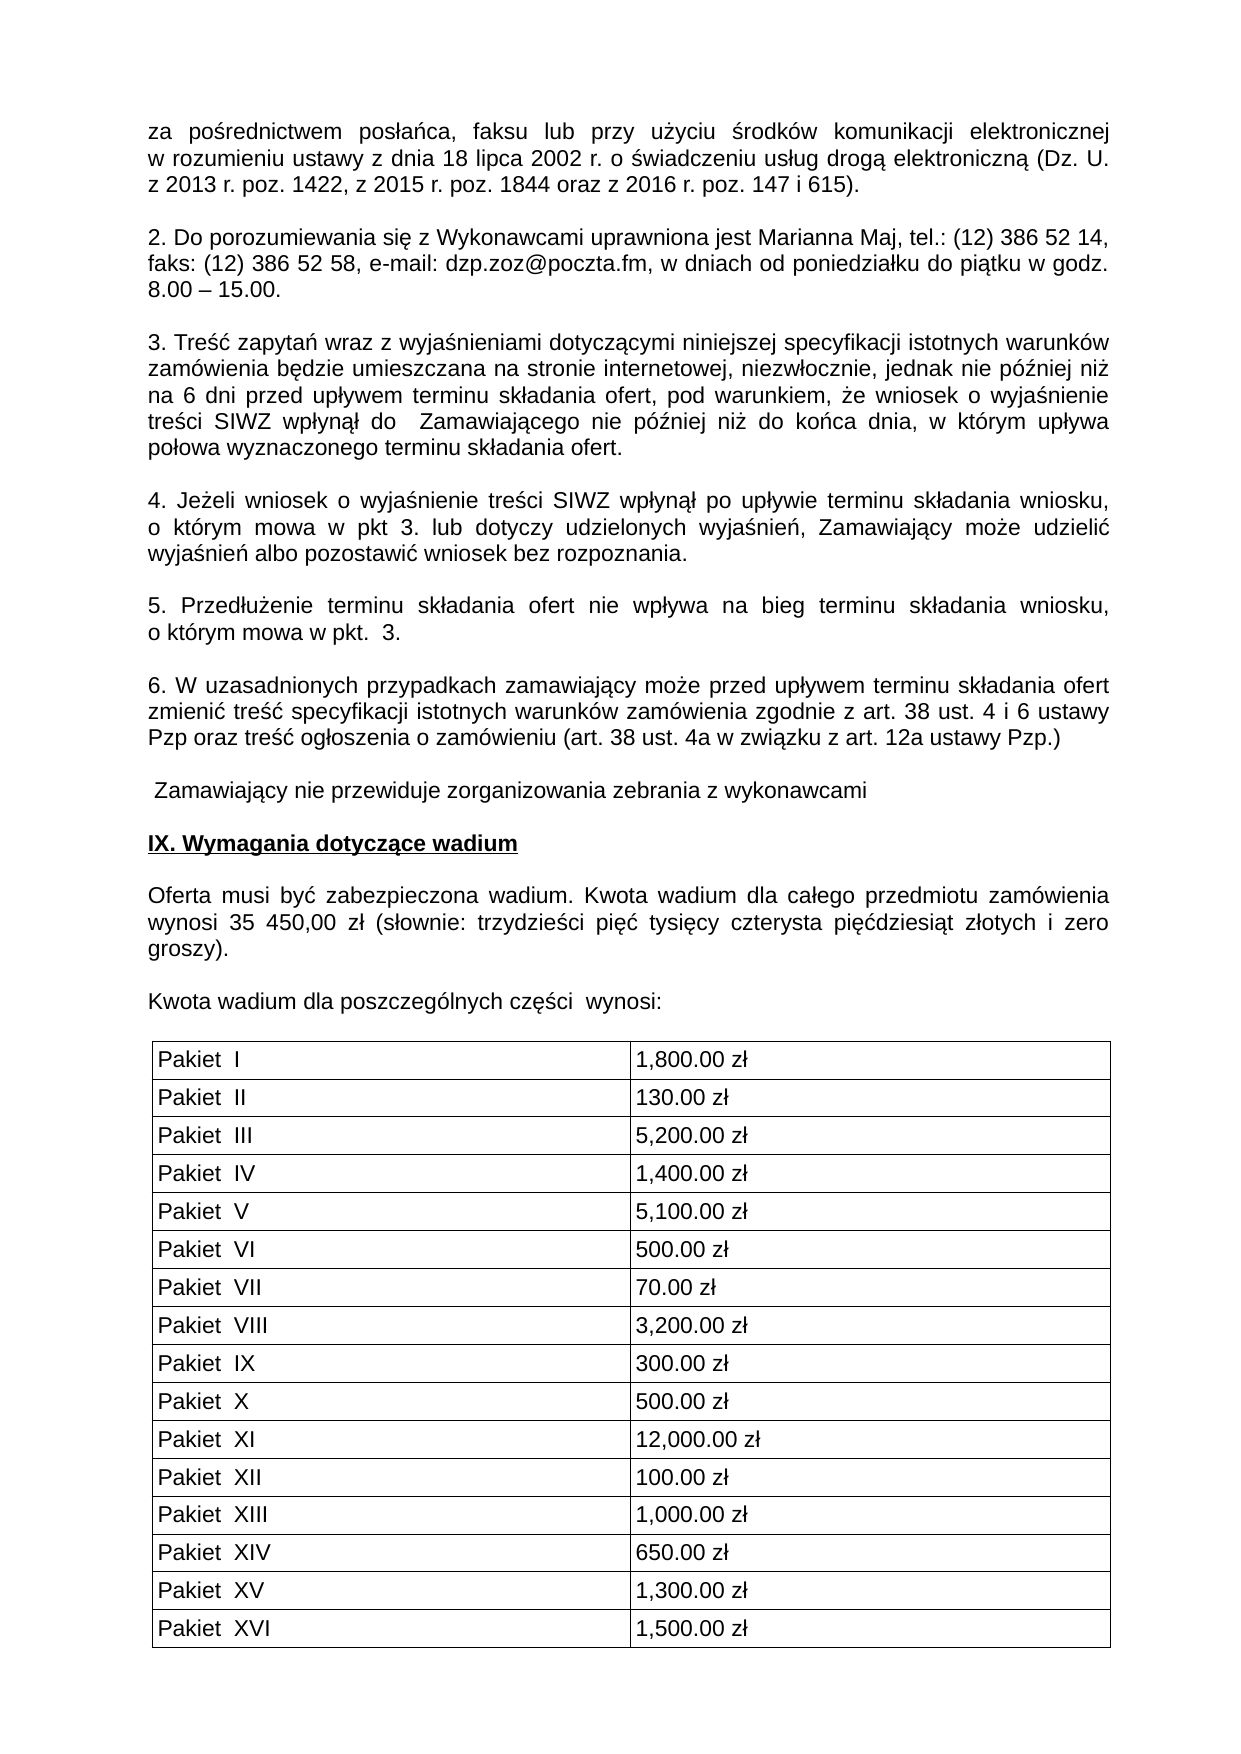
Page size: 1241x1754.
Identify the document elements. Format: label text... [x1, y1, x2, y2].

table_cell Pakiet X [153, 1383, 630, 1420]
text 6. W uzasadnionych przypadkach zamawiający może przed upływem terminu składania ofert zmienić treść specyfikacji istotnych warunków zamówienia zgodnie z art. 38 ust. 4 i 6 ustawy Pzp oraz treść ogłoszenia o zamówieniu (art. 38 ust. 4a w związku z art. 12a ustawy Pzp.) [148, 672, 1110, 751]
table_cell Pakiet VI [153, 1231, 630, 1268]
table_cell Pakiet XVI [153, 1610, 630, 1647]
table_cell Pakiet XIII [153, 1497, 630, 1533]
text 5. Przedłużenie terminu składania ofert nie wpływa na bieg terminu składania wniosku, o którym mowa w pkt. 3. [148, 592, 1110, 645]
table_header Pakiet I [153, 1042, 630, 1078]
table_cell 650,00 zł [631, 1535, 1110, 1571]
table_cell 1 400,00 zł [631, 1155, 1110, 1192]
text Zamawiający nie przewiduje zorganizowania zebrania z wykonawcami [148, 777, 1110, 803]
table_cell Pakiet II [153, 1080, 630, 1116]
table_cell 1 300,00 zł [631, 1572, 1110, 1609]
table_cell 500,00 zł [631, 1383, 1110, 1420]
text 3. Treść zapytań wraz z wyjaśnieniami dotyczącymi niniejszej specyfikacji istotnych warunków zamówienia będzie umieszczana na stronie internetowej, niezwłocznie, jednak nie później niż na 6 dni przed upływem terminu składania ofert, pod warunkiem, że wniosek o wyjaśnienie treści SIWZ wpłynął do Zamawiającego nie później niż do końca dnia, w którym upływa połowa wyznaczonego terminu składania ofert. [148, 329, 1110, 461]
table_cell Pakiet VIII [153, 1307, 630, 1344]
table_cell 5 100,00 zł [631, 1193, 1110, 1230]
table_cell Pakiet XII [153, 1459, 630, 1496]
table_cell 12 000,00 zł [631, 1421, 1110, 1458]
table_cell 500,00 zł [631, 1231, 1110, 1268]
text Oferta musi być zabezpieczona wadium. Kwota wadium dla całego przedmiotu zamówienia wynosi 35 450,00 zł (słownie: trzydzieści pięć tysięcy czterysta pięćdziesiąt złotych i zero groszy). [148, 882, 1110, 961]
table_cell 130,00 zł [631, 1080, 1110, 1116]
table_cell 70,00 zł [631, 1269, 1110, 1306]
table_cell Pakiet III [153, 1117, 630, 1154]
table_cell Pakiet IV [153, 1155, 630, 1192]
table_header 1 800,00 zł [631, 1042, 1110, 1078]
table_cell Pakiet V [153, 1193, 630, 1230]
table_cell Pakiet XI [153, 1421, 630, 1458]
table_cell 5 200,00 zł [631, 1117, 1110, 1154]
table_cell Pakiet XV [153, 1572, 630, 1609]
table_cell 100,00 zł [631, 1459, 1110, 1496]
table_cell 300,00 zł [631, 1345, 1110, 1382]
text IX. Wymagania dotyczące wadium [148, 830, 1110, 856]
table_cell Pakiet IX [153, 1345, 630, 1382]
table_cell 1 500,00 zł [631, 1610, 1110, 1647]
text 2. Do porozumiewania się z Wykonawcami uprawniona jest Marianna Maj, tel.: (12) 386 52 14, faks: (12) 386 52 58, e-mail: dzp.zoz@poczta.fm, w dniach od poniedziałku do piątku w godz. 8.00 – 15.00. [148, 223, 1110, 303]
table_cell Pakiet XIV [153, 1535, 630, 1571]
text Kwota wadium dla poszczególnych części wynosi: [148, 988, 1110, 1014]
table_cell 3 200,00 zł [631, 1307, 1110, 1344]
text za pośrednictwem posłańca, faksu lub przy użyciu środków komunikacji elektronicznej w rozumieniu ustawy z dnia 18 lipca 2002 r. o świadczeniu usług drogą elektroniczną (Dz. U. z 2013 r. poz. 1422, z 2015 r. poz. 1844 oraz z 2016 r. poz. 147 i 615). [148, 118, 1110, 197]
table_cell Pakiet VII [153, 1269, 630, 1306]
table_cell 1 000,00 zł [631, 1497, 1110, 1533]
text 4. Jeżeli wniosek o wyjaśnienie treści SIWZ wpłynął po upływie terminu składania wniosku, o którym mowa w pkt 3. lub dotyczy udzielonych wyjaśnień, Zamawiający może udzielić wyjaśnień albo pozostawić wniosek bez rozpoznania. [148, 487, 1110, 566]
